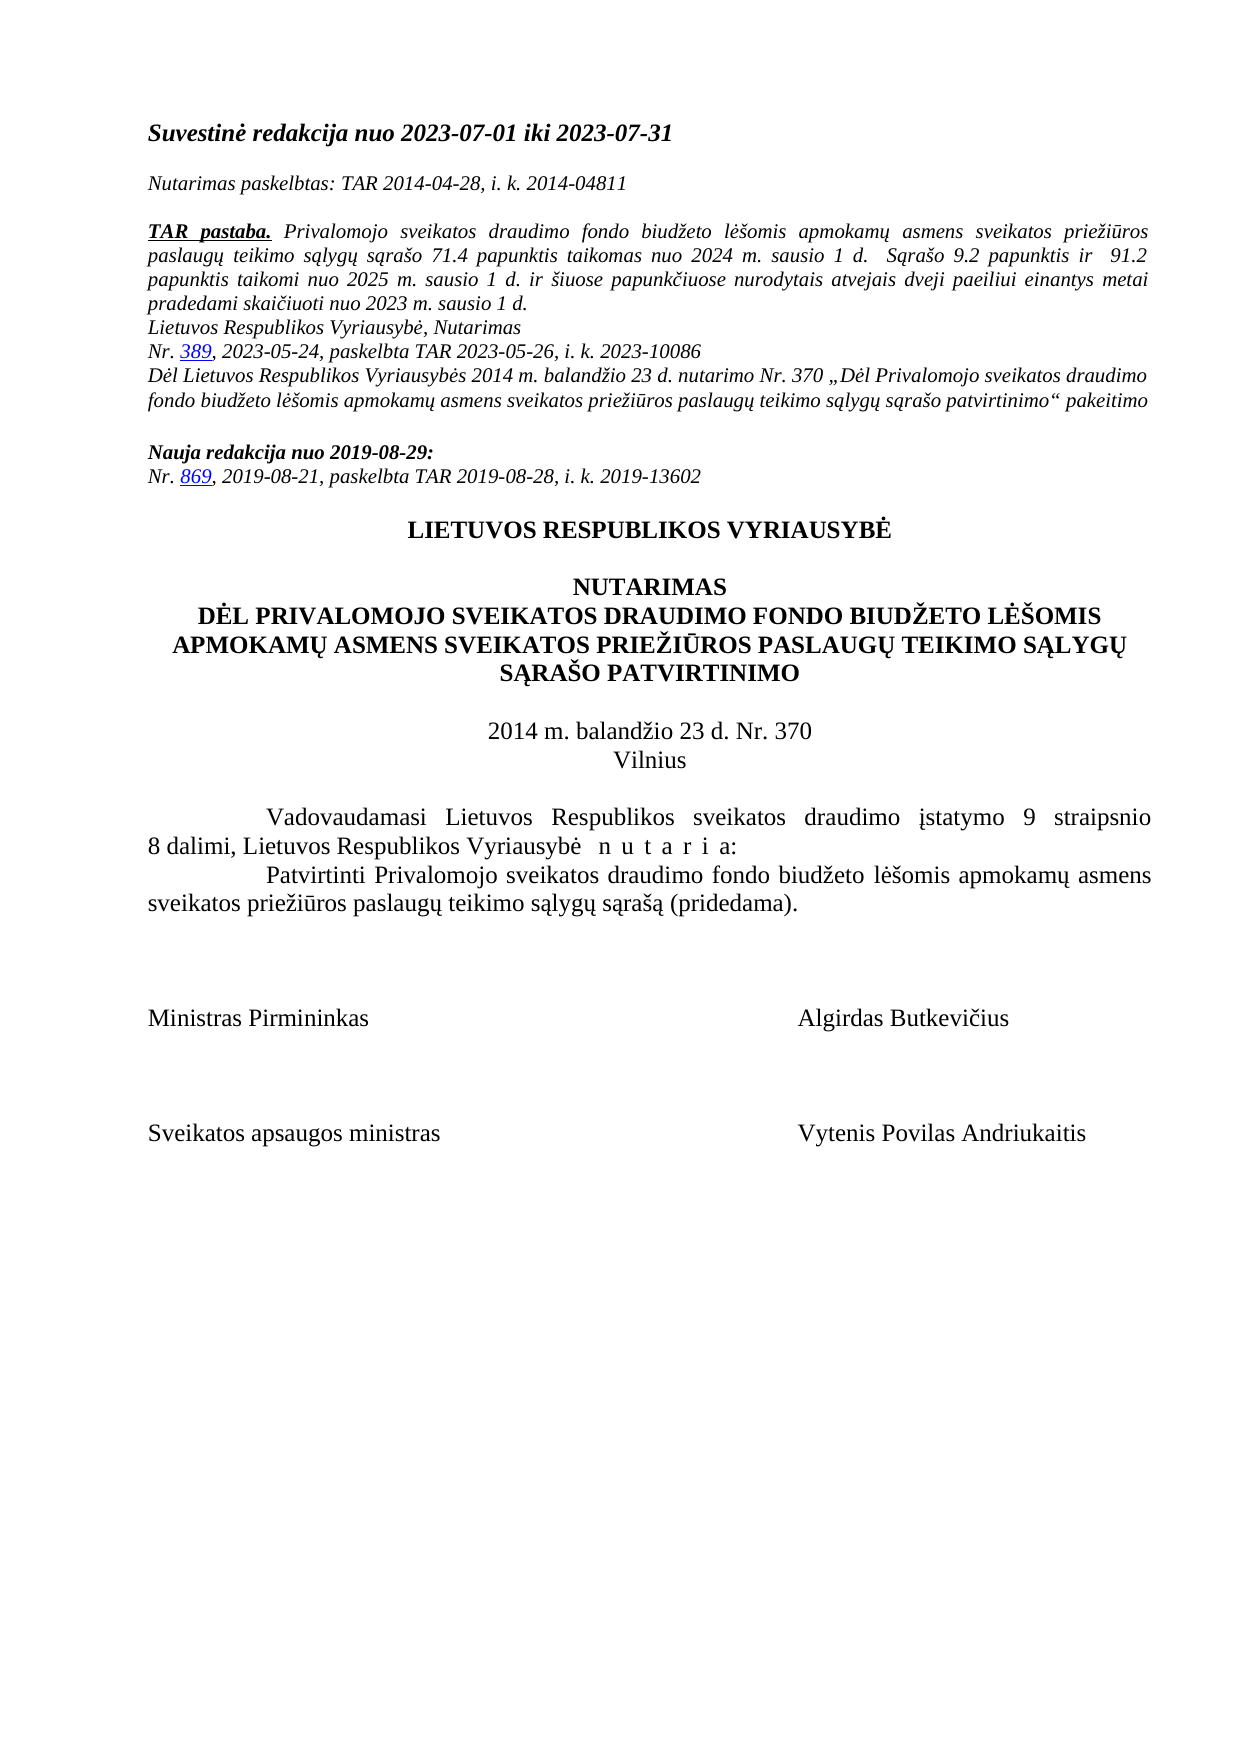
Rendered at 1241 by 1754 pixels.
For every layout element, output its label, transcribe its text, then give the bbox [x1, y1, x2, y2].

text LIETUVOS RESPUBLIKOS VYRIAUSYBĖ [148, 515, 1152, 543]
text 2014 m. balandžio 23 d. Nr. 370 [148, 716, 1152, 745]
text Lietuvos Respublikos Vyriausybė, Nutarimas [148, 315, 1152, 339]
text Dėl Lietuvos Respublikos Vyriausybės 2014 m. balandžio 23 d. nutarimo Nr. 370 „Dėl Privalomojo sveikatos draudimo fondo biudžeto lėšomis apmokamų asmens sveikatos priežiūros paslaugų teikimo sąlygų sąrašo patvirtinimo“ pakeitimo [148, 363, 1152, 412]
text Ministras Pirmininkas Algirdas Butkevičius [148, 1003, 1152, 1032]
text Nr. 869, 2019-08-21, paskelbta TAR 2019-08-28, i. k. 2019-13602 [148, 464, 1152, 488]
text Sveikatos apsaugos ministras Vytenis Povilas Andriukaitis [148, 1118, 1152, 1147]
text Patvirtinti Privalomojo sveikatos draudimo fondo biudžeto lėšomis apmokamų asmens sveikatos priežiūros paslaugų teikimo sąlygų sąrašą (pridedama). [148, 860, 1152, 917]
text NUTARIMAS [148, 572, 1152, 601]
text Suvestinė redakcija nuo 2023-07-01 iki 2023-07-31 [148, 118, 1152, 147]
text Nauja redakcija nuo 2019-08-29: [148, 440, 1152, 464]
text TAR pastaba. Privalomojo sveikatos draudimo fondo biudžeto lėšomis apmokamų asmens sveikatos priežiūros paslaugų teikimo sąlygų sąrašo 71.4 papunktis taikomas nuo 2024 m. sausio 1 d. Sąrašo 9.2 papunktis ir 91.2 papunktis taikomi nuo 2025 m. sausio 1 d. ir šiuose papunkčiuose nurodytais atvejais dveji paeiliui einantys metai pradedami skaičiuoti nuo 2023 m. sausio 1 d. [148, 219, 1152, 315]
text Nr. 389, 2023-05-24, paskelbta TAR 2023-05-26, i. k. 2023-10086 [148, 339, 1152, 363]
text DĖL PRIVALOMOJO SVEIKATOS DRAUDIMO FONDO BIUDŽETO LĖŠOMIS APMOKAMŲ ASMENS SVEIKATOS PRIEŽIŪROS PASLAUGŲ TEIKIMO SĄLYGŲ SĄRAŠO PATVIRTINIMO [148, 601, 1152, 687]
text Vilnius [148, 745, 1152, 773]
text Vadovaudamasi Lietuvos Respublikos sveikatos draudimo įstatymo 9 straipsnio 8 dalimi, Lietuvos Respublikos Vyriausybė nutaria: [148, 802, 1152, 860]
text Nutarimas paskelbtas: TAR 2014-04-28, i. k. 2014-04811 [148, 171, 1152, 195]
